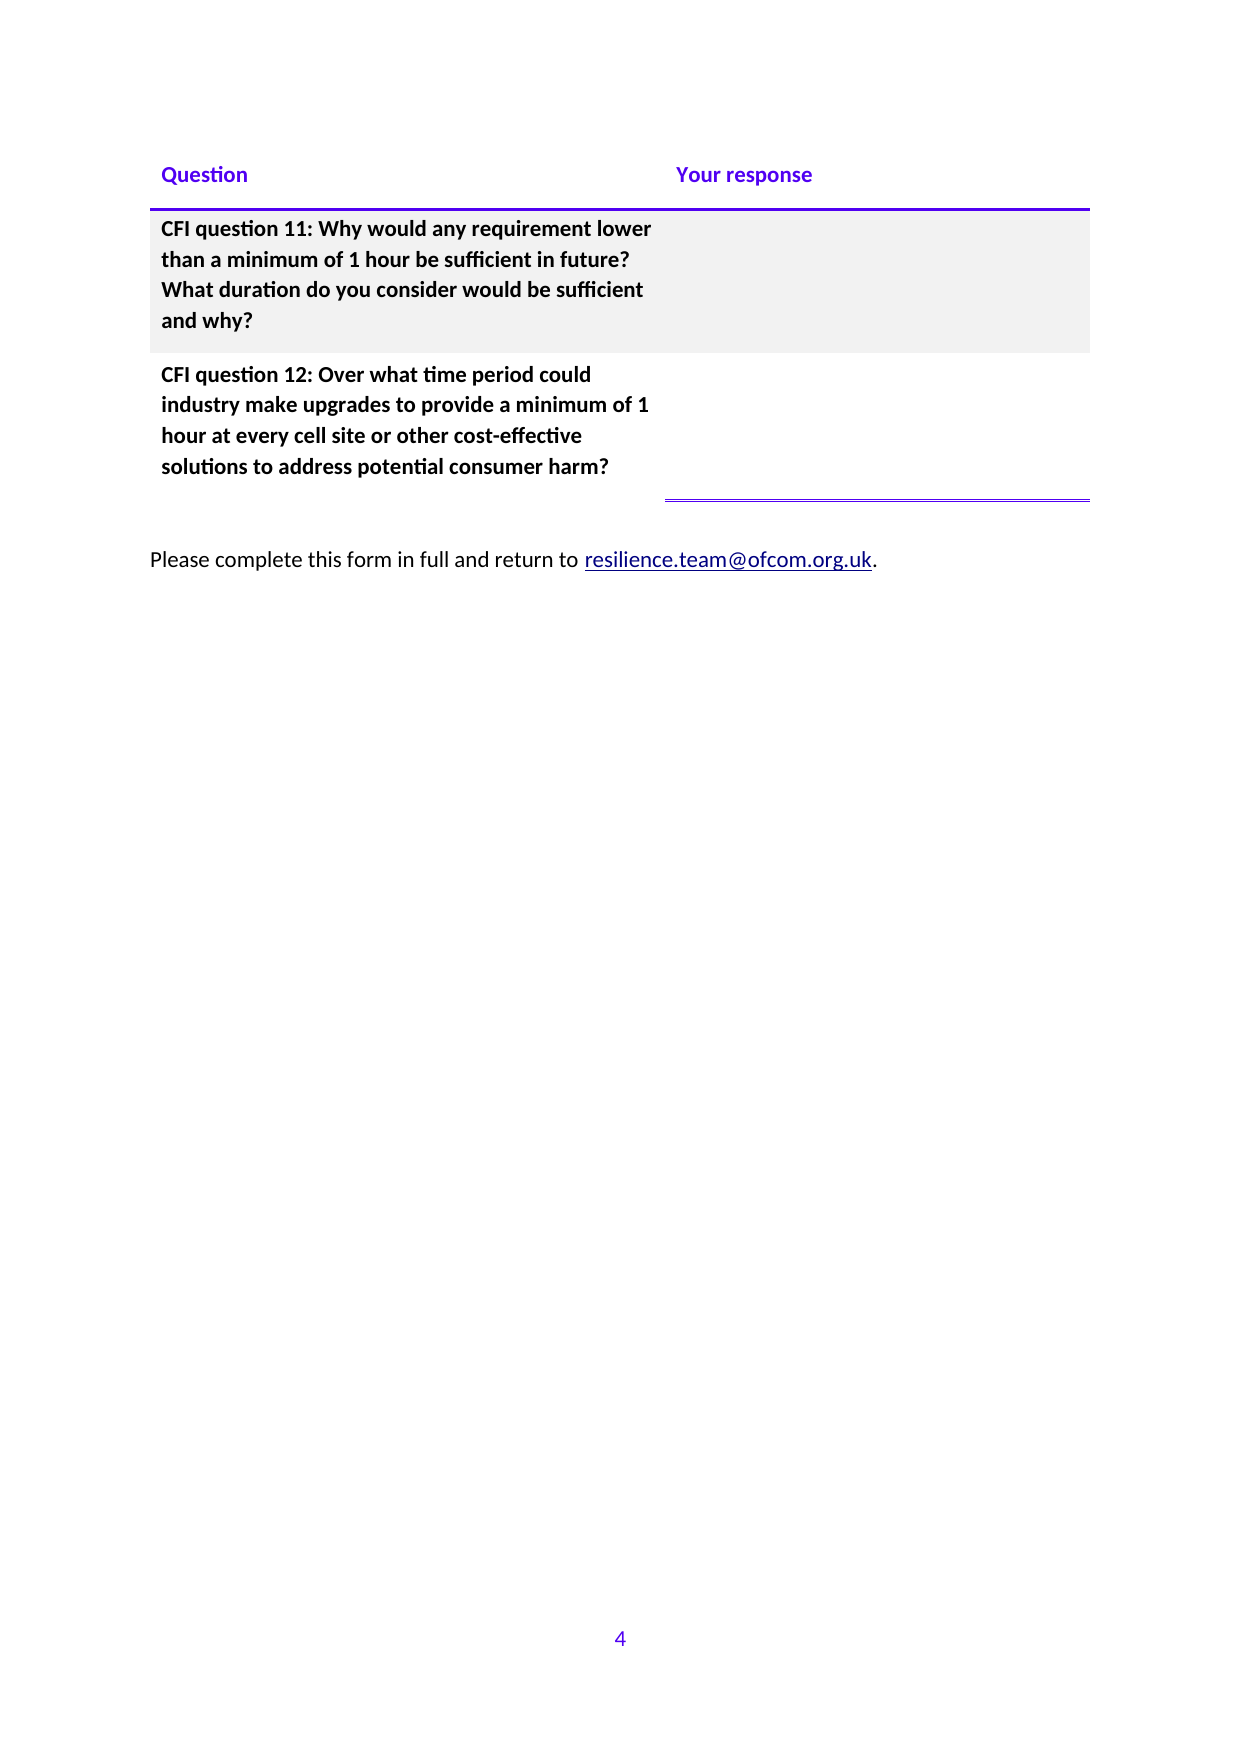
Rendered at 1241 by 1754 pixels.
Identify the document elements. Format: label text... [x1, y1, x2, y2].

table_cell [665, 211, 1090, 353]
table_cell CFI question 11: Why would any requirement lower than a minimum of 1 hour be sufficient in future? What duration do you consider would be sufficient and why? [150, 211, 665, 353]
table_cell CFI question 12: Over what time period could industry make upgrades to provide a minimum of 1 hour at every cell site or other cost-effective solutions to address potential consumer harm? [150, 354, 665, 499]
table_header Question [150, 150, 665, 208]
table_cell [665, 354, 1090, 499]
table_header Your response [665, 150, 1090, 208]
text Please complete this form in full and return to resilience.team@ofcom.org.uk. [150, 546, 1090, 573]
